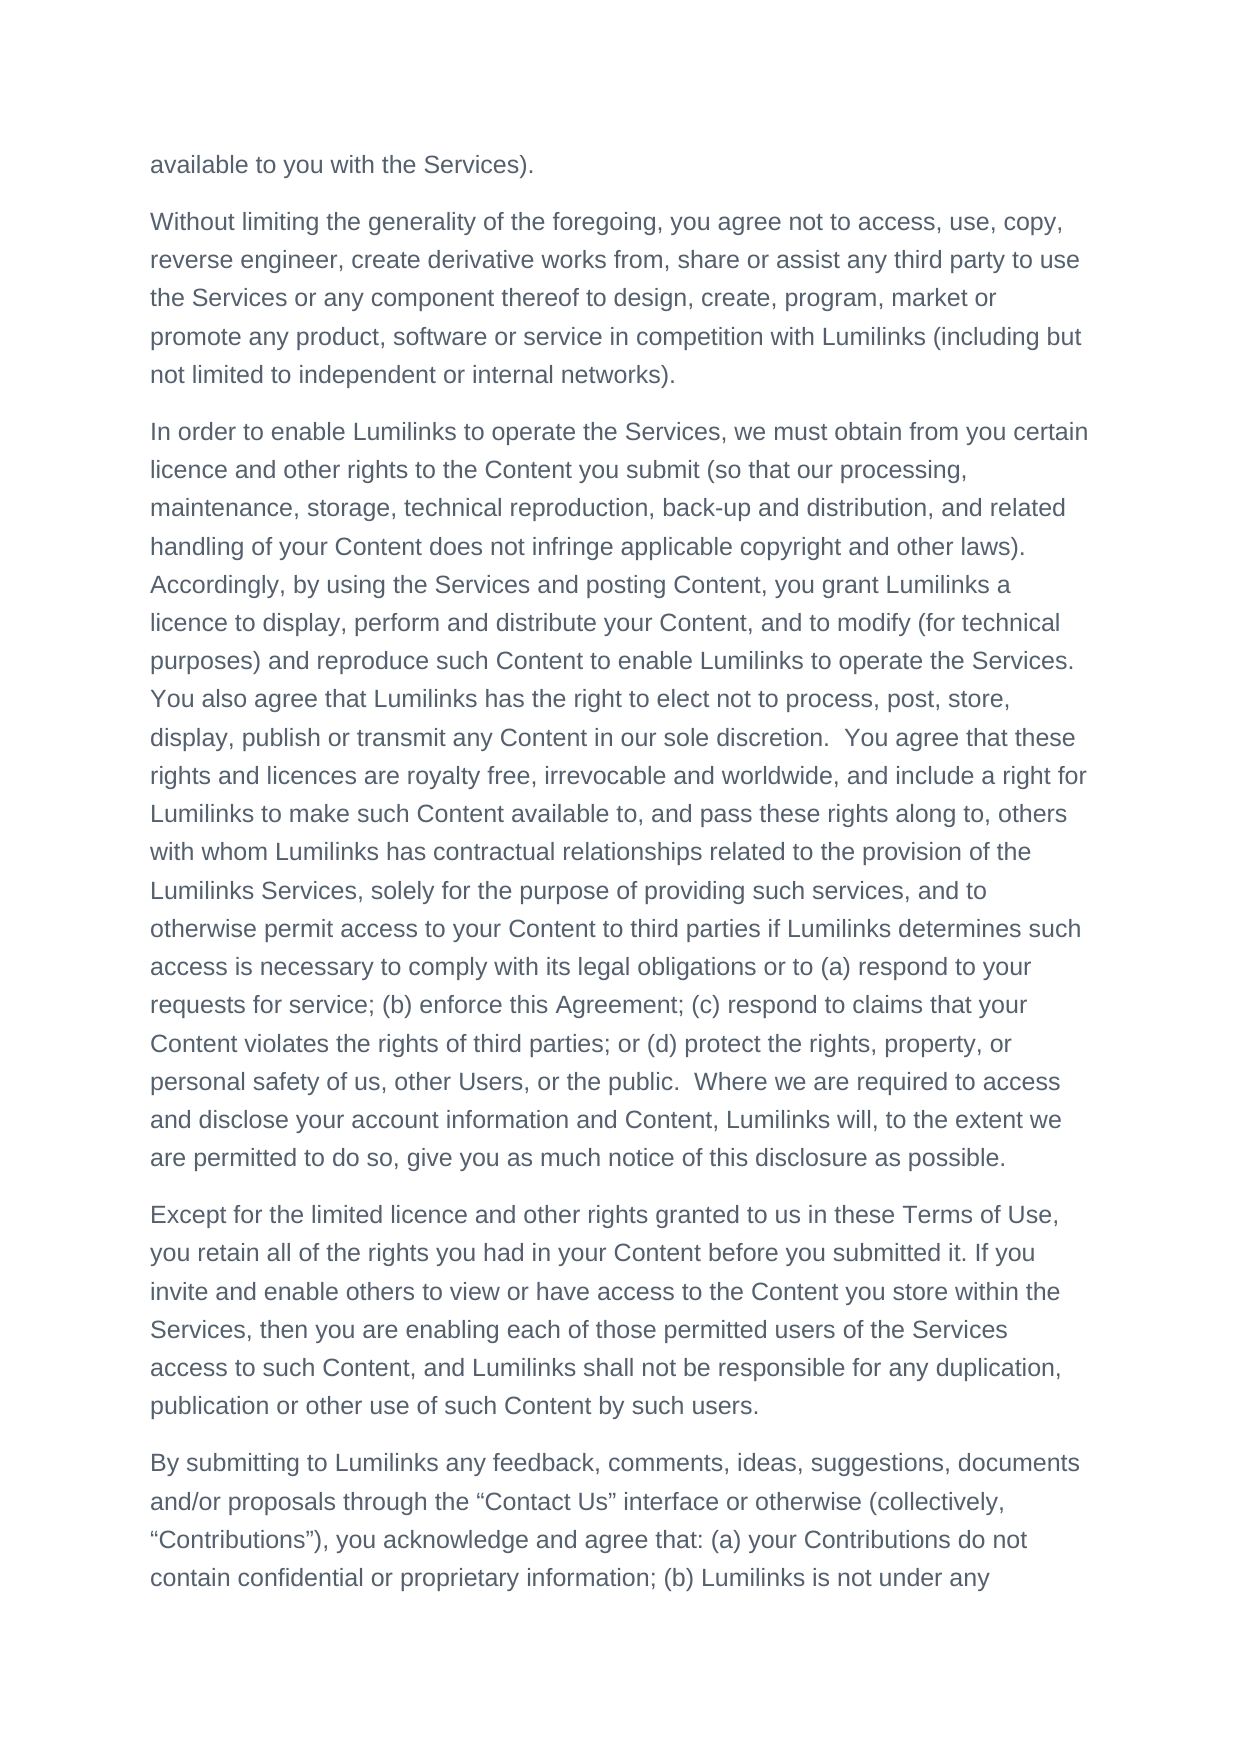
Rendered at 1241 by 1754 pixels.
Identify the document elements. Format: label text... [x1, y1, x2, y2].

text By submitting to Lumilinks any feedback, comments, ideas, suggestions, documents and/or proposals through the “Contact Us” interface or otherwise (collectively, “Contributions”), you acknowledge and agree that: (a) your Contributions do not contain confidential or proprietary information; (b) Lumilinks is not under any [150, 1448, 1090, 1592]
text Except for the limited licence and other rights granted to us in these Terms of Use, you retain all of the rights you had in your Content before you submitted it. If you invite and enable others to view or have access to the Content you store within the Services, then you are enabling each of those permitted users of the Services access to such Content, and Lumilinks shall not be responsible for any duplication, publication or other use of such Content by such users. [150, 1200, 1090, 1420]
text available to you with the Services). [150, 150, 1090, 179]
text Without limiting the generality of the foregoing, you agree not to access, use, copy, reverse engineer, create derivative works from, share or assist any third party to use the Services or any component thereof to design, create, program, market or promote any product, software or service in competition with Lumilinks (including but not limited to independent or internal networks). [150, 207, 1090, 389]
text In order to enable Lumilinks to operate the Services, we must obtain from you certain licence and other rights to the Content you submit (so that our processing, maintenance, storage, technical reproduction, back-up and distribution, and related handling of your Content does not infringe applicable copyright and other laws). Accordingly, by using the Services and posting Content, you grant Lumilinks a licence to display, perform and distribute your Content, and to modify (for technical purposes) and reproduce such Content to enable Lumilinks to operate the Services. You also agree that Lumilinks has the right to elect not to process, post, store, display, publish or transmit any Content in our sole discretion. You agree that these rights and licences are royalty free, irrevocable and worldwide, and include a right for Lumilinks to make such Content available to, and pass these rights along to, others with whom Lumilinks has contractual relationships related to the provision of the Lumilinks Services, solely for the purpose of providing such services, and to otherwise permit access to your Content to third parties if Lumilinks determines such access is necessary to comply with its legal obligations or to (a) respond to your requests for service; (b) enforce this Agreement; (c) respond to claims that your Content violates the rights of third parties; or (d) protect the rights, property, or personal safety of us, other Users, or the public. Where we are required to access and disclose your account information and Content, Lumilinks will, to the extent we are permitted to do so, give you as much notice of this disclosure as possible. [150, 417, 1090, 1172]
